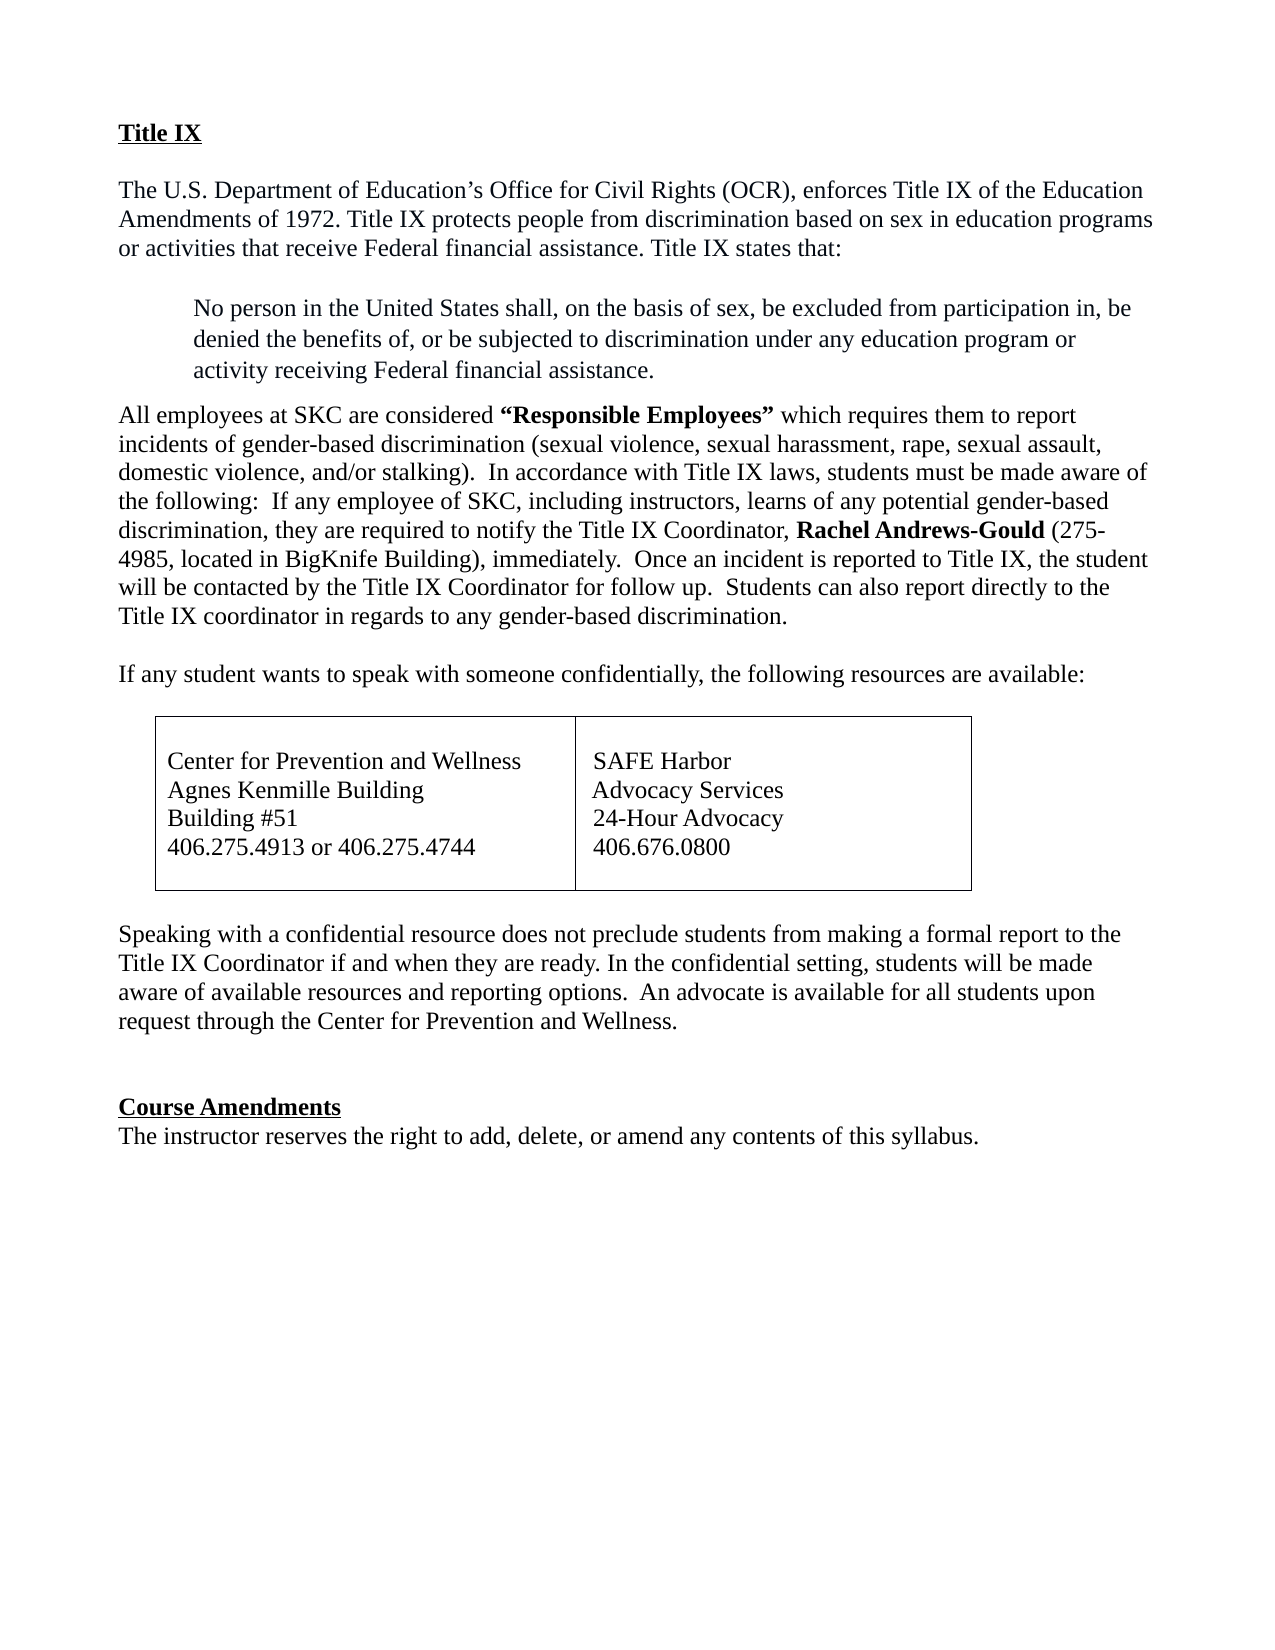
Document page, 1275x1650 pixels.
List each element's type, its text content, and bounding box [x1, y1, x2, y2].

table_header Center for Prevention and Wellness Agnes Kenmille Building Building #51 406.275.4913 or 406.275.4744 [156, 717, 575, 890]
text Course Amendments [118, 1092, 1157, 1121]
table_header SAFE Harbor Advocacy Services 24-Hour Advocacy 406.676.0800 [576, 717, 971, 890]
text If any student wants to speak with someone confidentially, the following resources are available: [118, 659, 1157, 687]
text Title IX [118, 118, 1157, 147]
text All employees at SKC are considered “Responsible Employees” which requires them to report incidents of gender-based discrimination (sexual violence, sexual harassment, rape, sexual assault, domestic violence, and/or stalking). In accordance with Title IX laws, students must be made aware of the following: If any employee of SKC, including instructors, learns of any potential gender-based discrimination, they are required to notify the Title IX Coordinator, Rachel Andrews-Gould (275-4985, located in BigKnife Building), immediately. Once an incident is reported to Title IX, the student will be contacted by the Title IX Coordinator for follow up. Students can also report directly to the Title IX coordinator in regards to any gender-based discrimination. [118, 400, 1157, 630]
text The instructor reserves the right to add, delete, or amend any contents of this syllabus. [118, 1121, 1157, 1149]
text The U.S. Department of Education’s Office for Civil Rights (OCR), enforces Title IX of the Education Amendments of 1972. Title IX protects people from discrimination based on sex in education programs or activities that receive Federal financial assistance. Title IX states that: [118, 176, 1157, 262]
text No person in the United States shall, on the basis of sex, be excluded from participation in, be denied the benefits of, or be subjected to discrimination under any education program or activity receiving Federal financial assistance. [193, 291, 1157, 384]
text Speaking with a confidential resource does not preclude students from making a formal report to the Title IX Coordinator if and when they are ready. In the confidential setting, students will be made aware of available resources and reporting options. An advocate is available for all students upon request through the Center for Prevention and Wellness. [118, 919, 1157, 1034]
